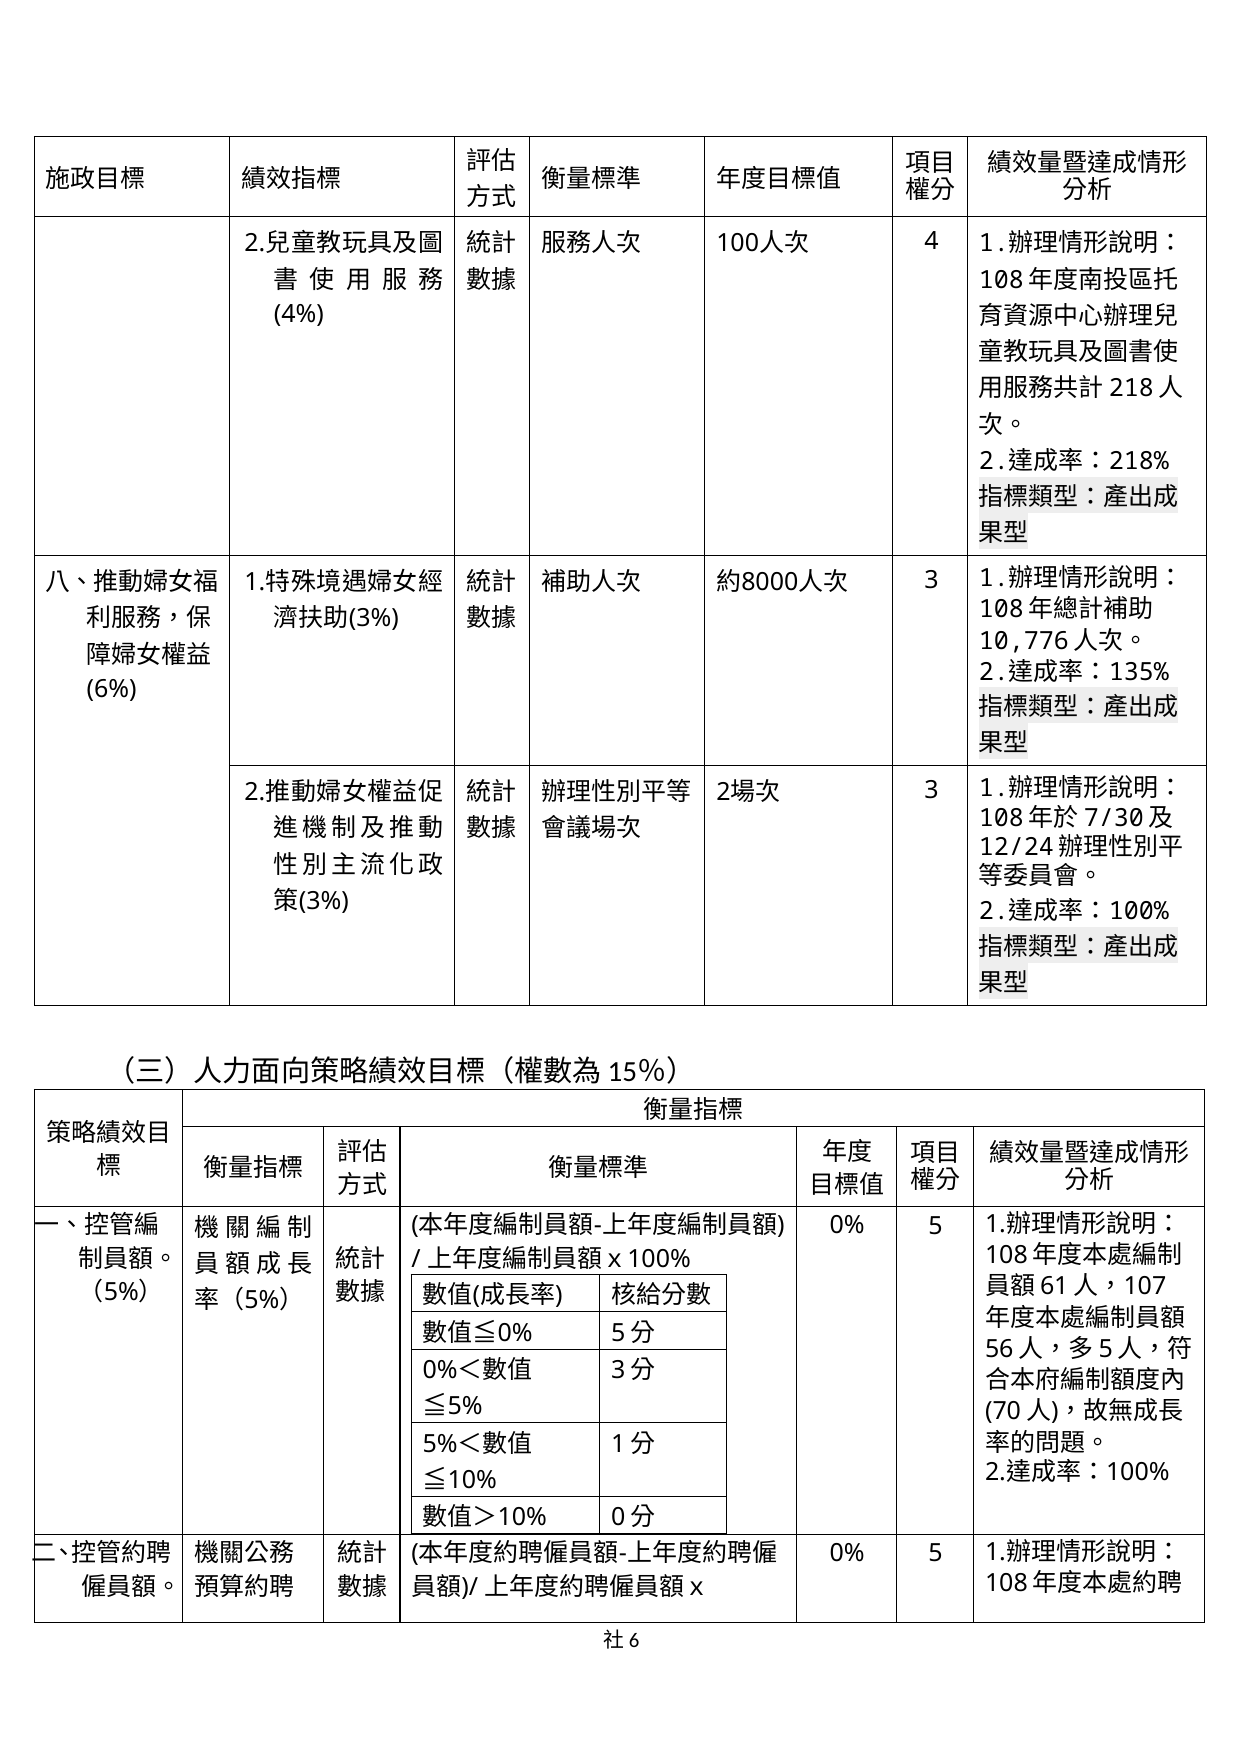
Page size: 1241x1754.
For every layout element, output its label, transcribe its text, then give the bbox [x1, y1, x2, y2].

table_header 策略績效目標 [35, 1090, 182, 1206]
table_cell 統計數據 [455, 556, 529, 765]
table_cell 績效量暨達成情形分析 [974, 1127, 1204, 1206]
table_cell 4 [893, 217, 967, 555]
table_cell 統計數據 [324, 1207, 399, 1534]
table_cell 服務人次 [530, 217, 704, 555]
table_cell 5 [897, 1207, 973, 1534]
table_header 績效量暨達成情形分析 [968, 137, 1206, 216]
table_cell 二、控管約聘僱員額。（5%） [35, 1535, 182, 1622]
table_cell 統計數據 [455, 217, 529, 555]
table_cell 數值≦0% [412, 1312, 599, 1348]
table_cell 0% [797, 1207, 896, 1534]
table_cell 1.辦理情形說明：108年總計補助 10,776人次。 2.達成率：135% 指標類型：產出成 果型 [968, 556, 1206, 765]
table_cell 2場次 [705, 766, 892, 1005]
table_cell 1.特殊境遇婦女經濟扶助(3%) [230, 556, 454, 765]
table_cell 2.兒童教玩具及圖書使用服務(4%) [230, 217, 454, 555]
table_cell 3 [893, 766, 967, 1005]
table_cell 約8000人次 [705, 556, 892, 765]
table_cell 一、控管編制員額。（5%） [35, 1207, 182, 1534]
table_header 施政目標 [35, 137, 229, 216]
table_cell 辦理性別平等會議場次 [530, 766, 704, 1005]
table_cell 八、推動婦女福利服務，保障婦女權益(6%) [35, 556, 229, 1005]
table_cell 0分 [600, 1497, 726, 1533]
table_cell 3 [893, 556, 967, 765]
table_header 評估方式 [455, 137, 529, 216]
table_header 績效指標 [230, 137, 454, 216]
table_header 衡量標準 [530, 137, 704, 216]
table_cell 1.辦理情形說明： 108年於7/30及12/24辦理性別平等委員會。 2.達成率：100% 指標類型：產出成 果型 [968, 766, 1206, 1005]
table_cell 5 [897, 1535, 973, 1622]
table_cell 5%＜數值≦10% [412, 1423, 599, 1496]
table_cell 機關公務預算約聘 [183, 1535, 323, 1622]
table_cell 3分 [600, 1350, 726, 1422]
table_cell 衡量指標 [183, 1127, 323, 1206]
table_cell 0%＜數值≦5% [412, 1350, 599, 1422]
table_cell 1分 [600, 1423, 726, 1496]
table_cell 補助人次 [530, 556, 704, 765]
table_cell 數值＞10% [412, 1497, 599, 1533]
table_cell 統計數據 [455, 766, 529, 1005]
table_header 數值(成長率) [412, 1275, 599, 1311]
table_cell 評估方式 [324, 1127, 399, 1206]
table_header 核給分數 [600, 1275, 726, 1311]
table_cell [35, 217, 229, 555]
table_header 年度目標值 [705, 137, 892, 216]
table_header 項目權分 [893, 137, 967, 216]
text （三）人力面向策略績效目標（權數為15％） [106, 1051, 1137, 1089]
table_cell (本年度編制員額-上年度編制員額)/ 上年度編制員額ｘ100% [401, 1207, 796, 1534]
table_cell 衡量標準 [401, 1127, 796, 1206]
table_cell 1.辦理情形說明： 108年度本處約聘 [974, 1535, 1204, 1622]
table_cell 1.辦理情形說明： 108年度本處編制員額61人，107年度本處編制員額56人，多5人，符合本府編制額度內(70人)，故無成長率的問題。 2.達成率：100% [974, 1207, 1204, 1534]
table_cell 2.推動婦女權益促進機制及推動性別主流化政策(3%) [230, 766, 454, 1005]
table_cell 5分 [600, 1312, 726, 1348]
table_cell 100人次 [705, 217, 892, 555]
table_header 衡量指標 [183, 1090, 1204, 1126]
table_cell 機關編制員額成長率（5%） [183, 1207, 323, 1534]
table_cell 1.辦理情形說明： 108年度南投區托育資源中心辦理兒童教玩具及圖書使用服務共計218人次。 2.達成率：218% 指標類型：產出成 果型 [968, 217, 1206, 555]
table_cell 0% [797, 1535, 896, 1622]
table_cell 統計數據 [324, 1535, 399, 1622]
table_cell 項目權分 [897, 1127, 973, 1206]
table_cell 年度 目標值 [797, 1127, 896, 1206]
table_cell (本年度約聘僱員額-上年度約聘僱員額)/ 上年度約聘僱員額ｘ [401, 1535, 796, 1622]
